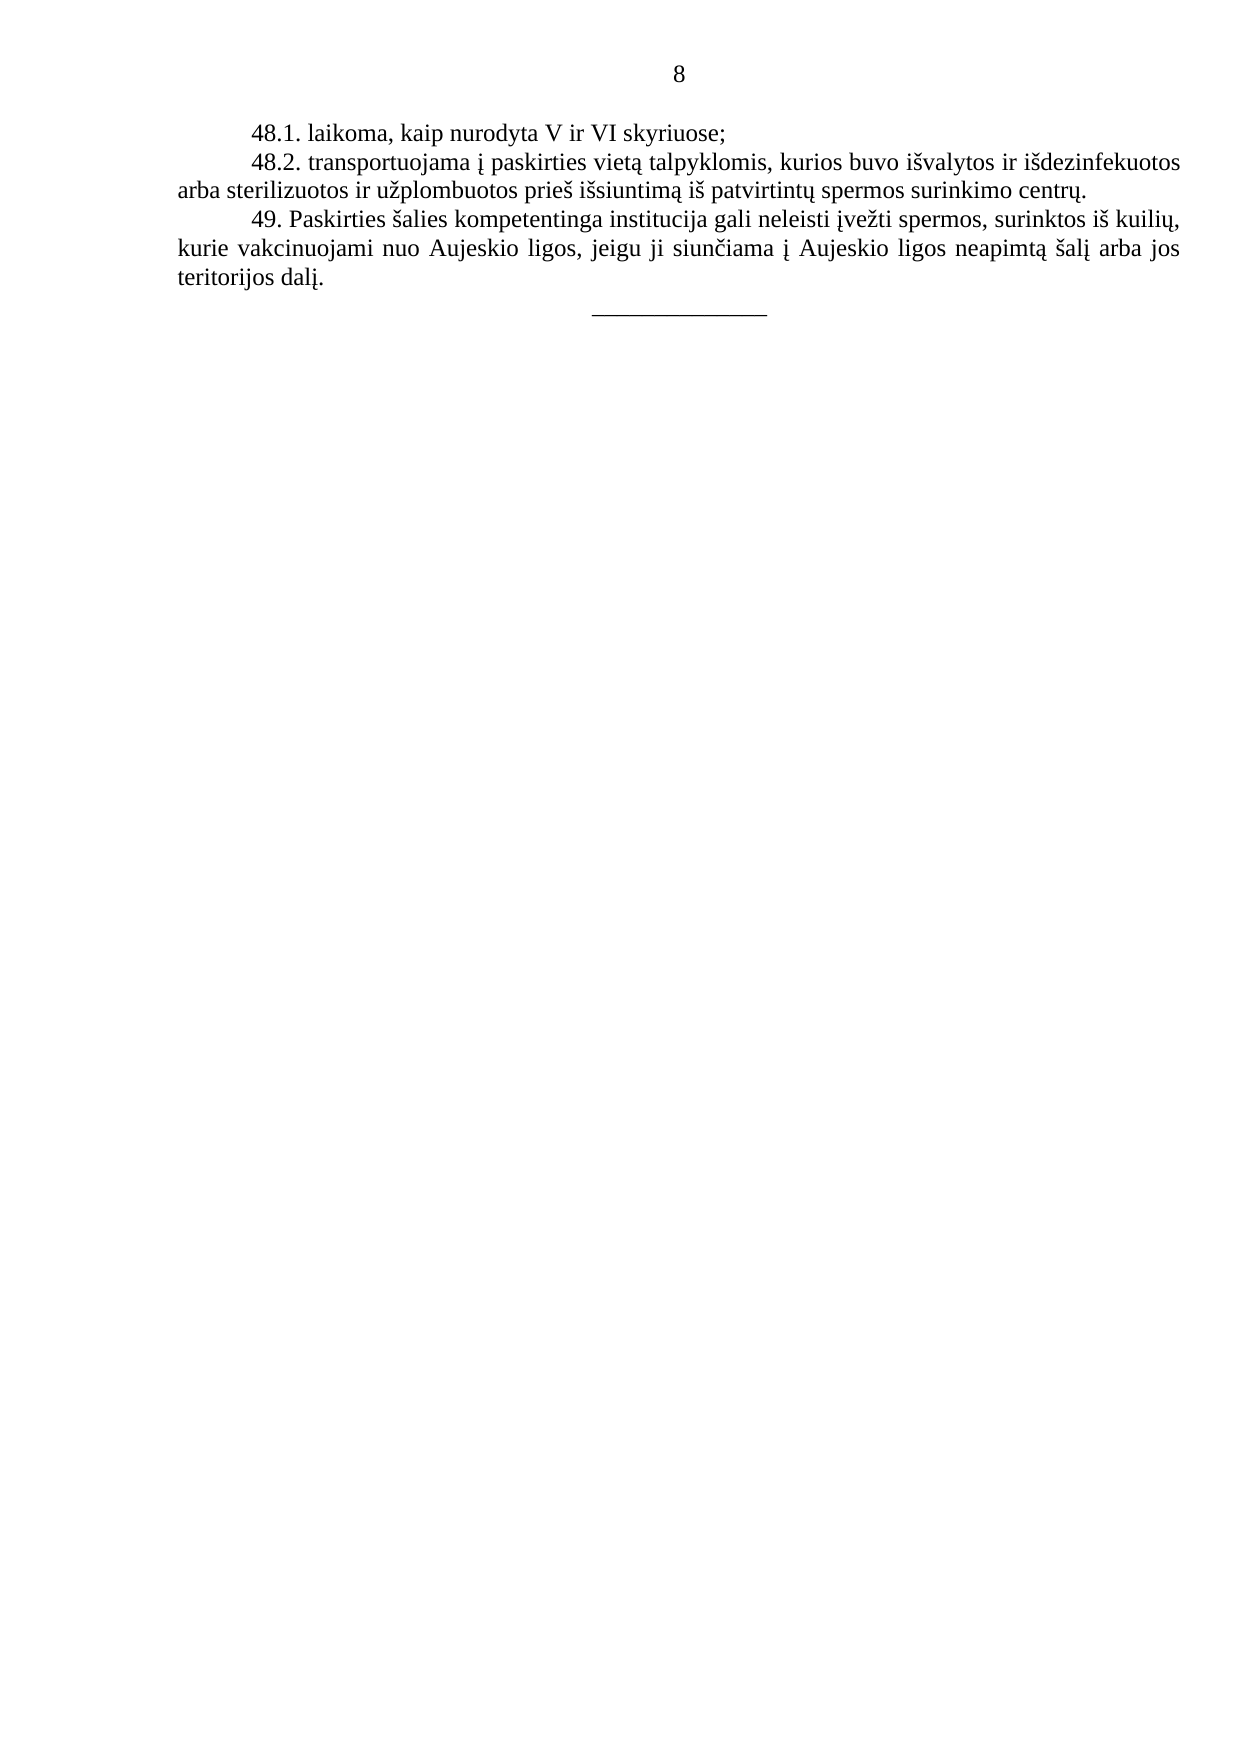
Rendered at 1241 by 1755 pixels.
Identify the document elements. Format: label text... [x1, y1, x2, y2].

text 48.1. laikoma, kaip nurodyta V ir VI skyriuose; [177, 118, 1181, 147]
text 49. Paskirties šalies kompetentinga institucija gali neleisti įvežti spermos, surinktos iš kuilių, kurie vakcinuojami nuo Aujeskio ligos, jeigu ji siunčiama į Aujeskio ligos neapimtą šalį arba jos teritorijos dalį. [177, 204, 1181, 291]
text ______________ [177, 291, 1181, 319]
text 48.2. transportuojama į paskirties vietą talpyklomis, kurios buvo išvalytos ir išdezinfekuotos arba sterilizuotos ir užplombuotos prieš išsiuntimą iš patvirtintų spermos surinkimo centrų. [177, 147, 1181, 204]
